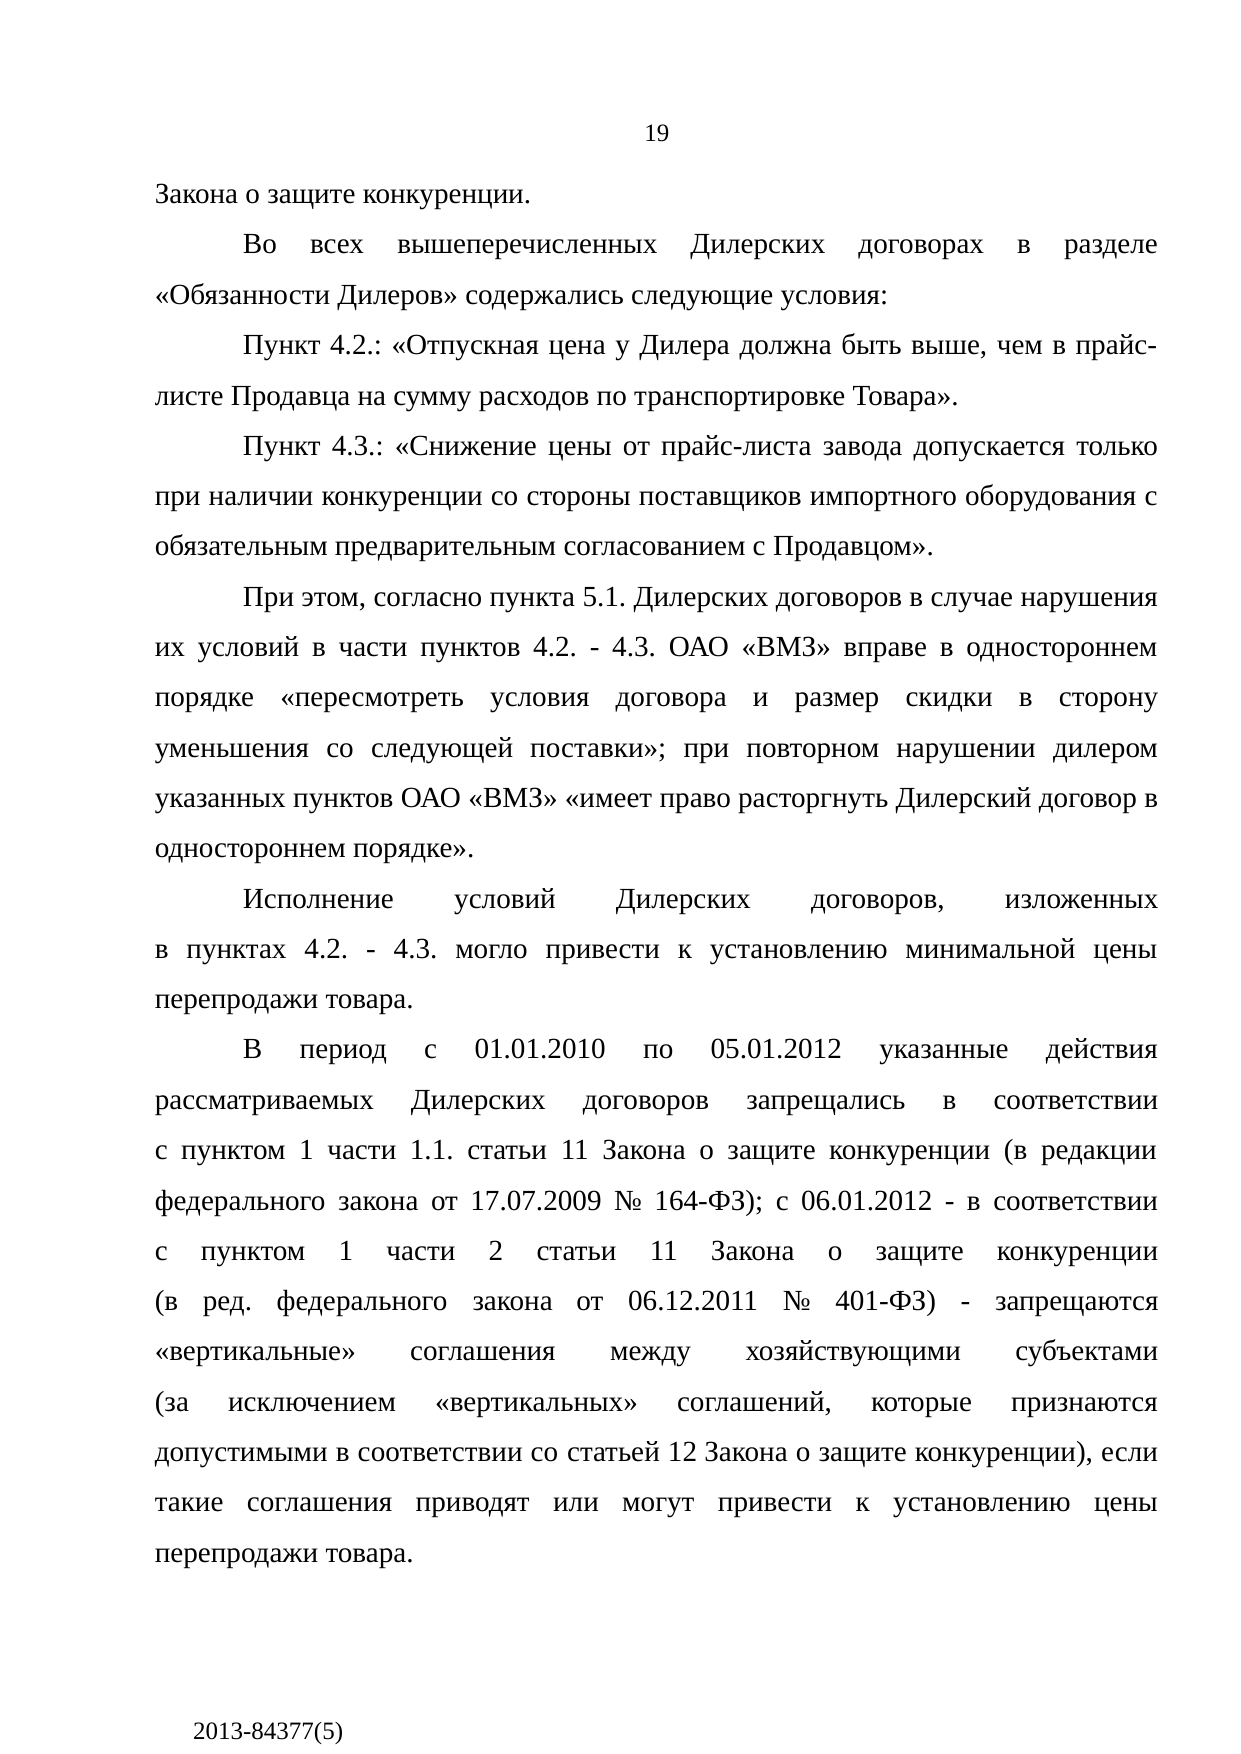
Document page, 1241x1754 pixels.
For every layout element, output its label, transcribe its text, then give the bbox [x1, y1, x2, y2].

text Пункт 4.3.: «Снижение цены от прайс-листа завода допускается только при наличии конкуренции со стороны поставщиков импортного оборудования с обязательным предварительным согласованием с Продавцом». [154, 428, 1159, 562]
text Пункт 4.2.: «Отпускная цена у Дилера должна быть выше, чем в прайс-листе Продавца на сумму расходов по транспортировке Товара». [154, 327, 1159, 411]
text При этом, согласно пункта 5.1. Дилерских договоров в случае нарушения их условий в части пунктов 4.2. - 4.3. ОАО «ВМЗ» вправе в одностороннем порядке «пересмотреть условия договора и размер скидки в сторону уменьшения со следующей поставки»; при повторном нарушении дилером указанных пунктов ОАО «ВМЗ» «имеет право расторгнуть Дилерский договор в одностороннем порядке». [154, 579, 1159, 864]
text В период с 01.01.2010 по 05.01.2012 указанные действия рассматриваемых Дилерских договоров запрещались в соответствии с пунктом 1 части 1.1. статьи 11 Закона о защите конкуренции (в редакции федерального закона от 17.07.2009 № 164-ФЗ); с 06.01.2012 - в соответствии с пунктом 1 части 2 статьи 11 Закона о защите конкуренции (в ред. федерального закона от 06.12.2011 № 401-ФЗ) - запрещаются «вертикальные» соглашения между хозяйствующими субъектами (за исключением «вертикальных» соглашений, которые признаются допустимыми в соответствии со статьей 12 Закона о защите конкуренции), если такие соглашения приводят или могут привести к установлению цены перепродажи товара. [154, 1032, 1159, 1568]
text Закона о защите конкуренции. [154, 176, 1159, 210]
text Исполнение условий Дилерских договоров, изложенных в пунктах 4.2. - 4.3. могло привести к установлению минимальной цены перепродажи товара. [154, 881, 1159, 1015]
text Во всех вышеперечисленных Дилерских договорах в разделе «Обязанности Дилеров» содержались следующие условия: [154, 227, 1159, 311]
